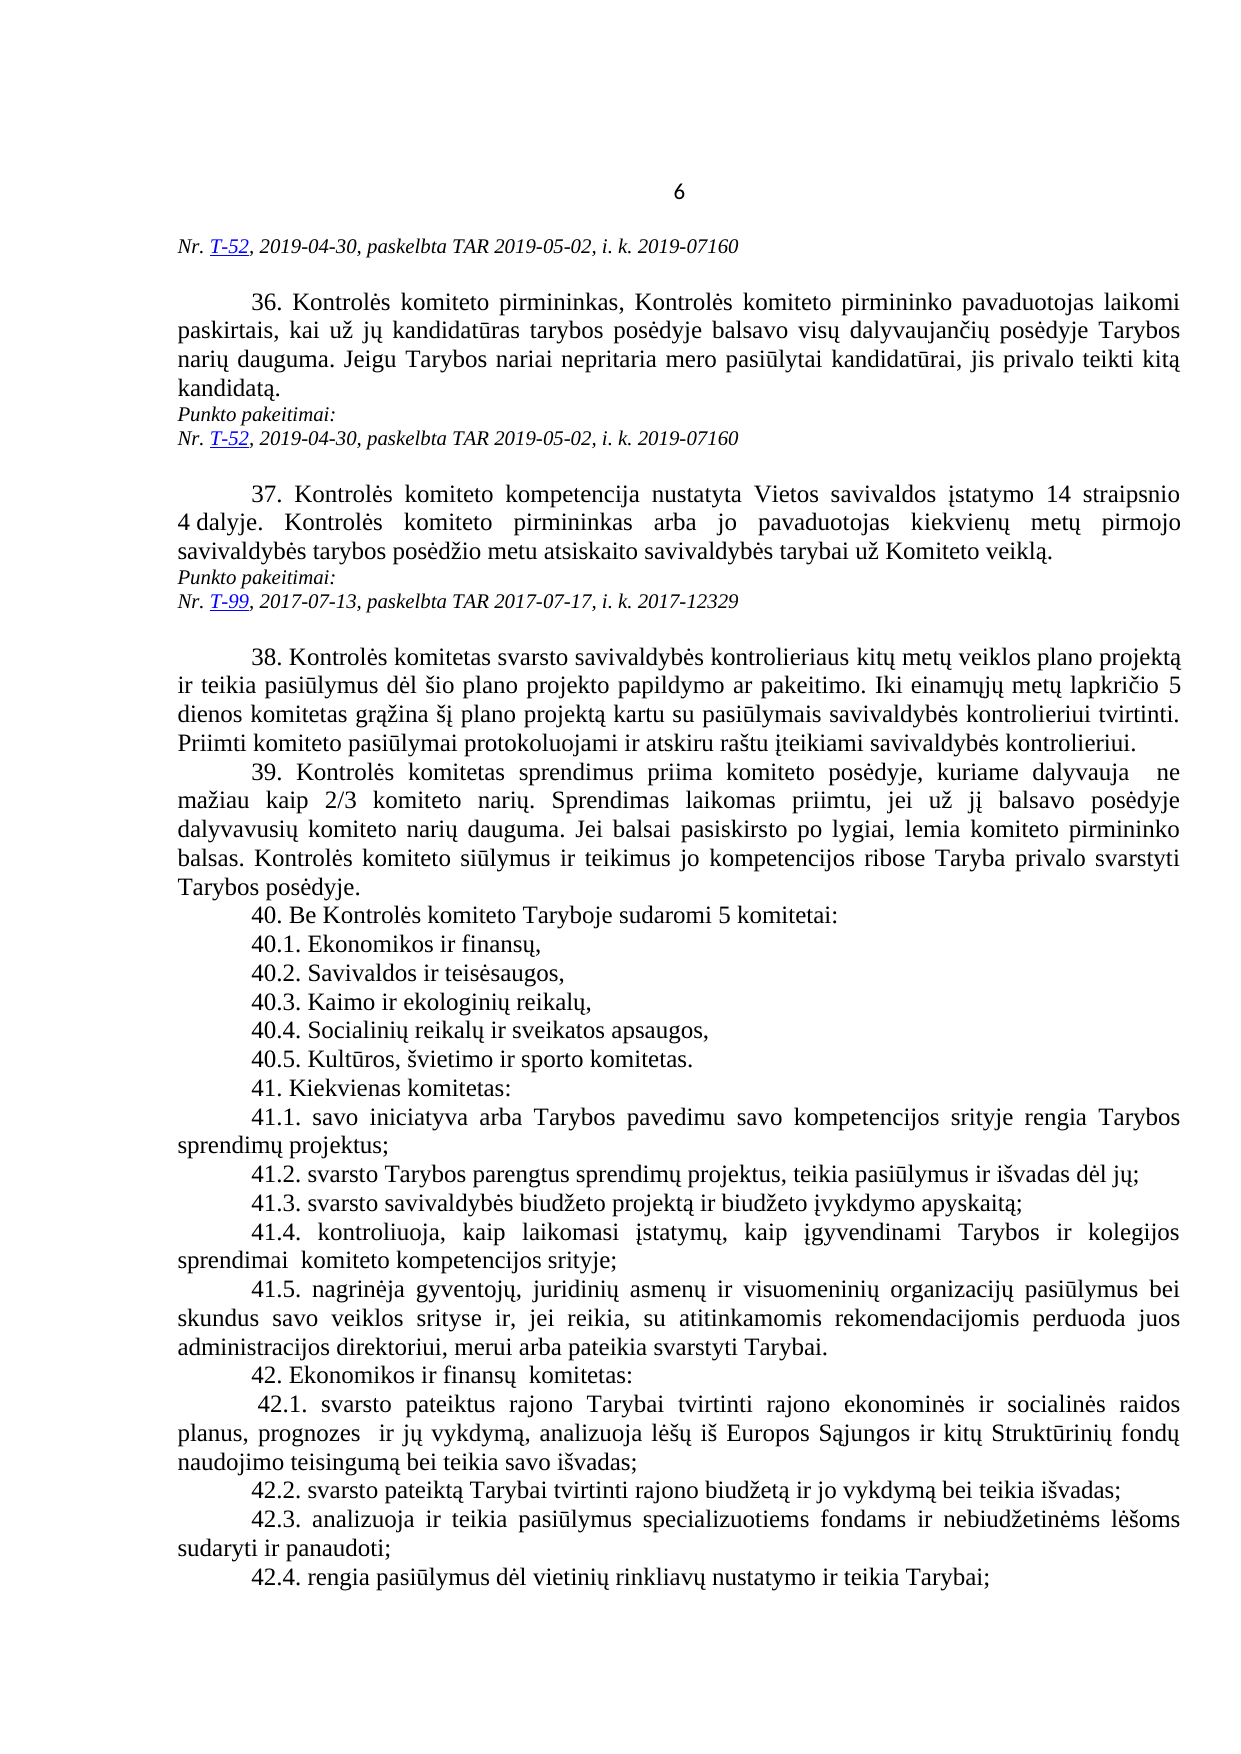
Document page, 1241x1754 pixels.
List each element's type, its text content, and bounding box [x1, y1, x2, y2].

text 37. Kontrolės komiteto kompetencija nustatyta Vietos savivaldos įstatymo 14 straipsnio 4 dalyje. Kontrolės komiteto pirmininkas arba jo pavaduotojas kiekvienų metų pirmojo savivaldybės tarybos posėdžio metu atsiskaito savivaldybės tarybai už Komiteto veiklą. [177, 479, 1181, 565]
text 42.4. rengia pasiūlymus dėl vietinių rinkliavų nustatymo ir teikia Tarybai; [177, 1562, 1181, 1591]
text 42. Ekonomikos ir finansų komitetas: [177, 1361, 1181, 1389]
text 38. Kontrolės komitetas svarsto savivaldybės kontrolieriaus kitų metų veiklos plano projektą ir teikia pasiūlymus dėl šio plano projekto papildymo ar pakeitimo. Iki einamųjų metų lapkričio 5 dienos komitetas grąžina šį plano projektą kartu su pasiūlymais savivaldybės kontrolieriui tvirtinti. Priimti komiteto pasiūlymai protokoluojami ir atskiru raštu įteikiami savivaldybės kontrolieriui. [177, 642, 1181, 757]
text 41.3. svarsto savivaldybės biudžeto projektą ir biudžeto įvykdymo apyskaitą; [177, 1188, 1181, 1217]
text 40.5. Kultūros, švietimo ir sporto komitetas. [177, 1044, 1181, 1073]
text 42.1. svarsto pateiktus rajono Tarybai tvirtinti rajono ekonominės ir socialinės raidos planus, prognozes ir jų vykdymą, analizuoja lėšų iš Europos Sąjungos ir kitų Struktūrinių fondų naudojimo teisingumą bei teikia savo išvadas; [177, 1389, 1181, 1476]
text 41.1. savo iniciatyva arba Tarybos pavedimu savo kompetencijos srityje rengia Tarybos sprendimų projektus; [177, 1102, 1181, 1159]
text Nr. T-52, 2019-04-30, paskelbta TAR 2019-05-02, i. k. 2019-07160 [177, 234, 1181, 258]
text 36. Kontrolės komiteto pirmininkas, Kontrolės komiteto pirmininko pavaduotojas laikomi paskirtais, kai už jų kandidatūras tarybos posėdyje balsavo visų dalyvaujančių posėdyje Tarybos narių dauguma. Jeigu Tarybos nariai nepritaria mero pasiūlytai kandidatūrai, jis privalo teikti kitą kandidatą. [177, 287, 1181, 402]
text 40.4. Socialinių reikalų ir sveikatos apsaugos, [177, 1016, 1181, 1044]
text 41.2. svarsto Tarybos parengtus sprendimų projektus, teikia pasiūlymus ir išvadas dėl jų; [177, 1159, 1181, 1188]
text 41.5. nagrinėja gyventojų, juridinių asmenų ir visuomeninių organizacijų pasiūlymus bei skundus savo veiklos srityse ir, jei reikia, su atitinkamomis rekomendacijomis perduoda juos administracijos direktoriui, merui arba pateikia svarstyti Tarybai. [177, 1274, 1181, 1361]
text Punkto pakeitimai: [177, 565, 1181, 589]
text Nr. T-99, 2017-07-13, paskelbta TAR 2017-07-17, i. k. 2017-12329 [177, 589, 1181, 613]
text 41.4. kontroliuoja, kaip laikomasi įstatymų, kaip įgyvendinami Tarybos ir kolegijos sprendimai komiteto kompetencijos srityje; [177, 1217, 1181, 1274]
text 41. Kiekvienas komitetas: [177, 1073, 1181, 1102]
text Nr. T-52, 2019-04-30, paskelbta TAR 2019-05-02, i. k. 2019-07160 [177, 426, 1181, 450]
text Punkto pakeitimai: [177, 402, 1181, 426]
text 40.2. Savivaldos ir teisėsaugos, [177, 958, 1181, 987]
text 42.3. analizuoja ir teikia pasiūlymus specializuotiems fondams ir nebiudžetinėms lėšoms sudaryti ir panaudoti; [177, 1504, 1181, 1562]
text 39. Kontrolės komitetas sprendimus priima komiteto posėdyje, kuriame dalyvauja ne mažiau kaip 2/3 komiteto narių. Sprendimas laikomas priimtu, jei už jį balsavo posėdyje dalyvavusių komiteto narių dauguma. Jei balsai pasiskirsto po lygiai, lemia komiteto pirmininko balsas. Kontrolės komiteto siūlymus ir teikimus jo kompetencijos ribose Taryba privalo svarstyti Tarybos posėdyje. [177, 757, 1181, 901]
text 40.3. Kaimo ir ekologinių reikalų, [177, 987, 1181, 1016]
text 40.1. Ekonomikos ir finansų, [177, 929, 1181, 958]
text 42.2. svarsto pateiktą Tarybai tvirtinti rajono biudžetą ir jo vykdymą bei teikia išvadas; [177, 1476, 1181, 1504]
text 40. Be Kontrolės komiteto Taryboje sudaromi 5 komitetai: [177, 901, 1181, 929]
